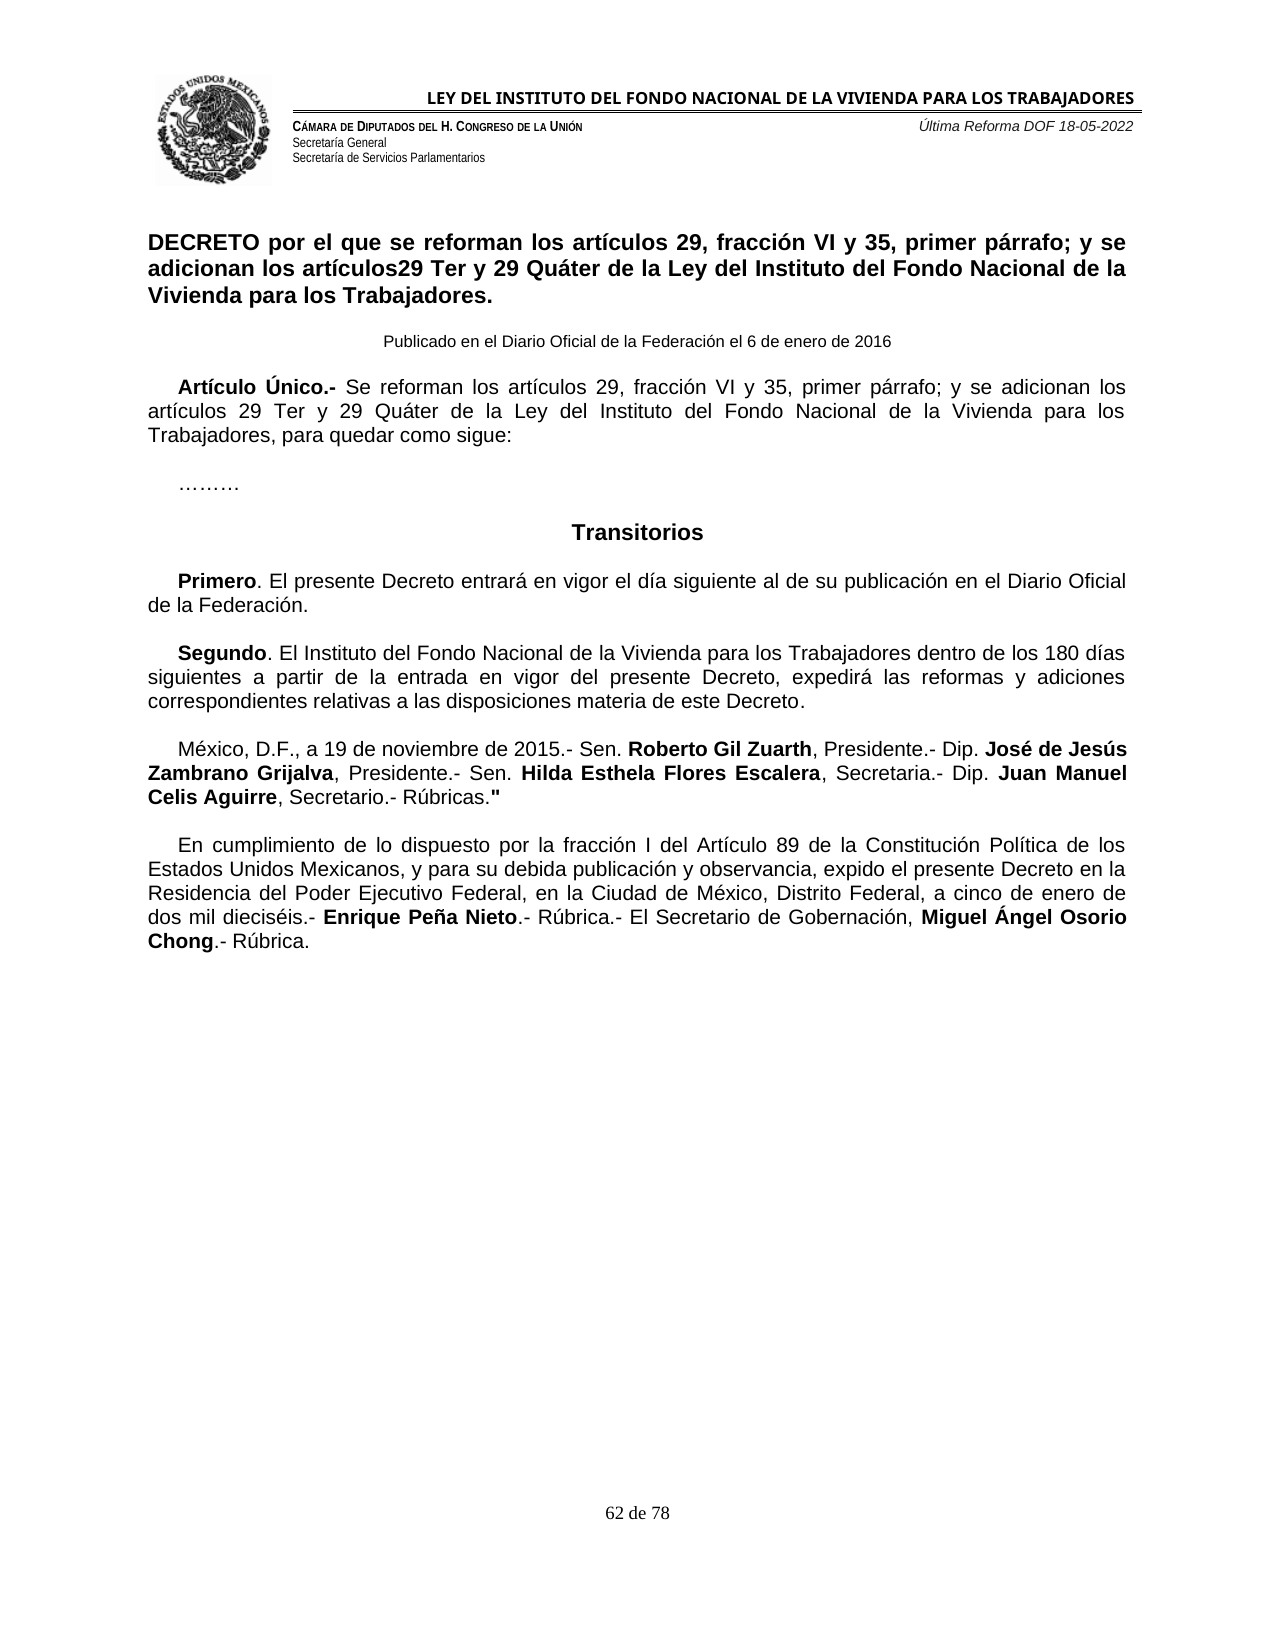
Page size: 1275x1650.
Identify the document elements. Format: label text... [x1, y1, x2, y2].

text Publicado en el Diario Oficial de la Federación el 6 de enero de 2016 [148, 332, 1127, 351]
text ……… [148, 471, 1127, 495]
text México, D.F., a 19 de noviembre de 2015.- Sen. Roberto Gil Zuarth, Presidente.- Dip. José de Jesús Zambrano Grijalva, Presidente.- Sen. Hilda Esthela Flores Escalera, Secretaria.- Dip. Juan Manuel Celis Aguirre, Secretario.- Rúbricas." [148, 737, 1127, 809]
text DECRETO por el que se reforman los artículos 29, fracción VI y 35, primer párrafo; y se adicionan los artículos29 Ter y 29 Quáter de la Ley del Instituto del Fondo Nacional de la Vivienda para los Trabajadores. [148, 229, 1127, 308]
text Primero. El presente Decreto entrará en vigor el día siguiente al de su publicación en el Diario Oficial de la Federación. [148, 569, 1127, 617]
text Segundo. El Instituto del Fondo Nacional de la Vivienda para los Trabajadores dentro de los 180 días siguientes a partir de la entrada en vigor del presente Decreto, expedirá las reformas y adiciones correspondientes relativas a las disposiciones materia de este Decreto. [148, 641, 1127, 713]
text En cumplimiento de lo dispuesto por la fracción I del Artículo 89 de la Constitución Política de los Estados Unidos Mexicanos, y para su debida publicación y observancia, expido el presente Decreto en la Residencia del Poder Ejecutivo Federal, en la Ciudad de México, Distrito Federal, a cinco de enero de dos mil dieciséis.- Enrique Peña Nieto.- Rúbrica.- El Secretario de Gobernación, Miguel Ángel Osorio Chong.- Rúbrica. [148, 833, 1127, 953]
text Artículo Único.- Se reforman los artículos 29, fracción VI y 35, primer párrafo; y se adicionan los artículos 29 Ter y 29 Quáter de la Ley del Instituto del Fondo Nacional de la Vivienda para los Trabajadores, para quedar como sigue: [148, 375, 1127, 447]
text Transitorios [148, 519, 1127, 545]
